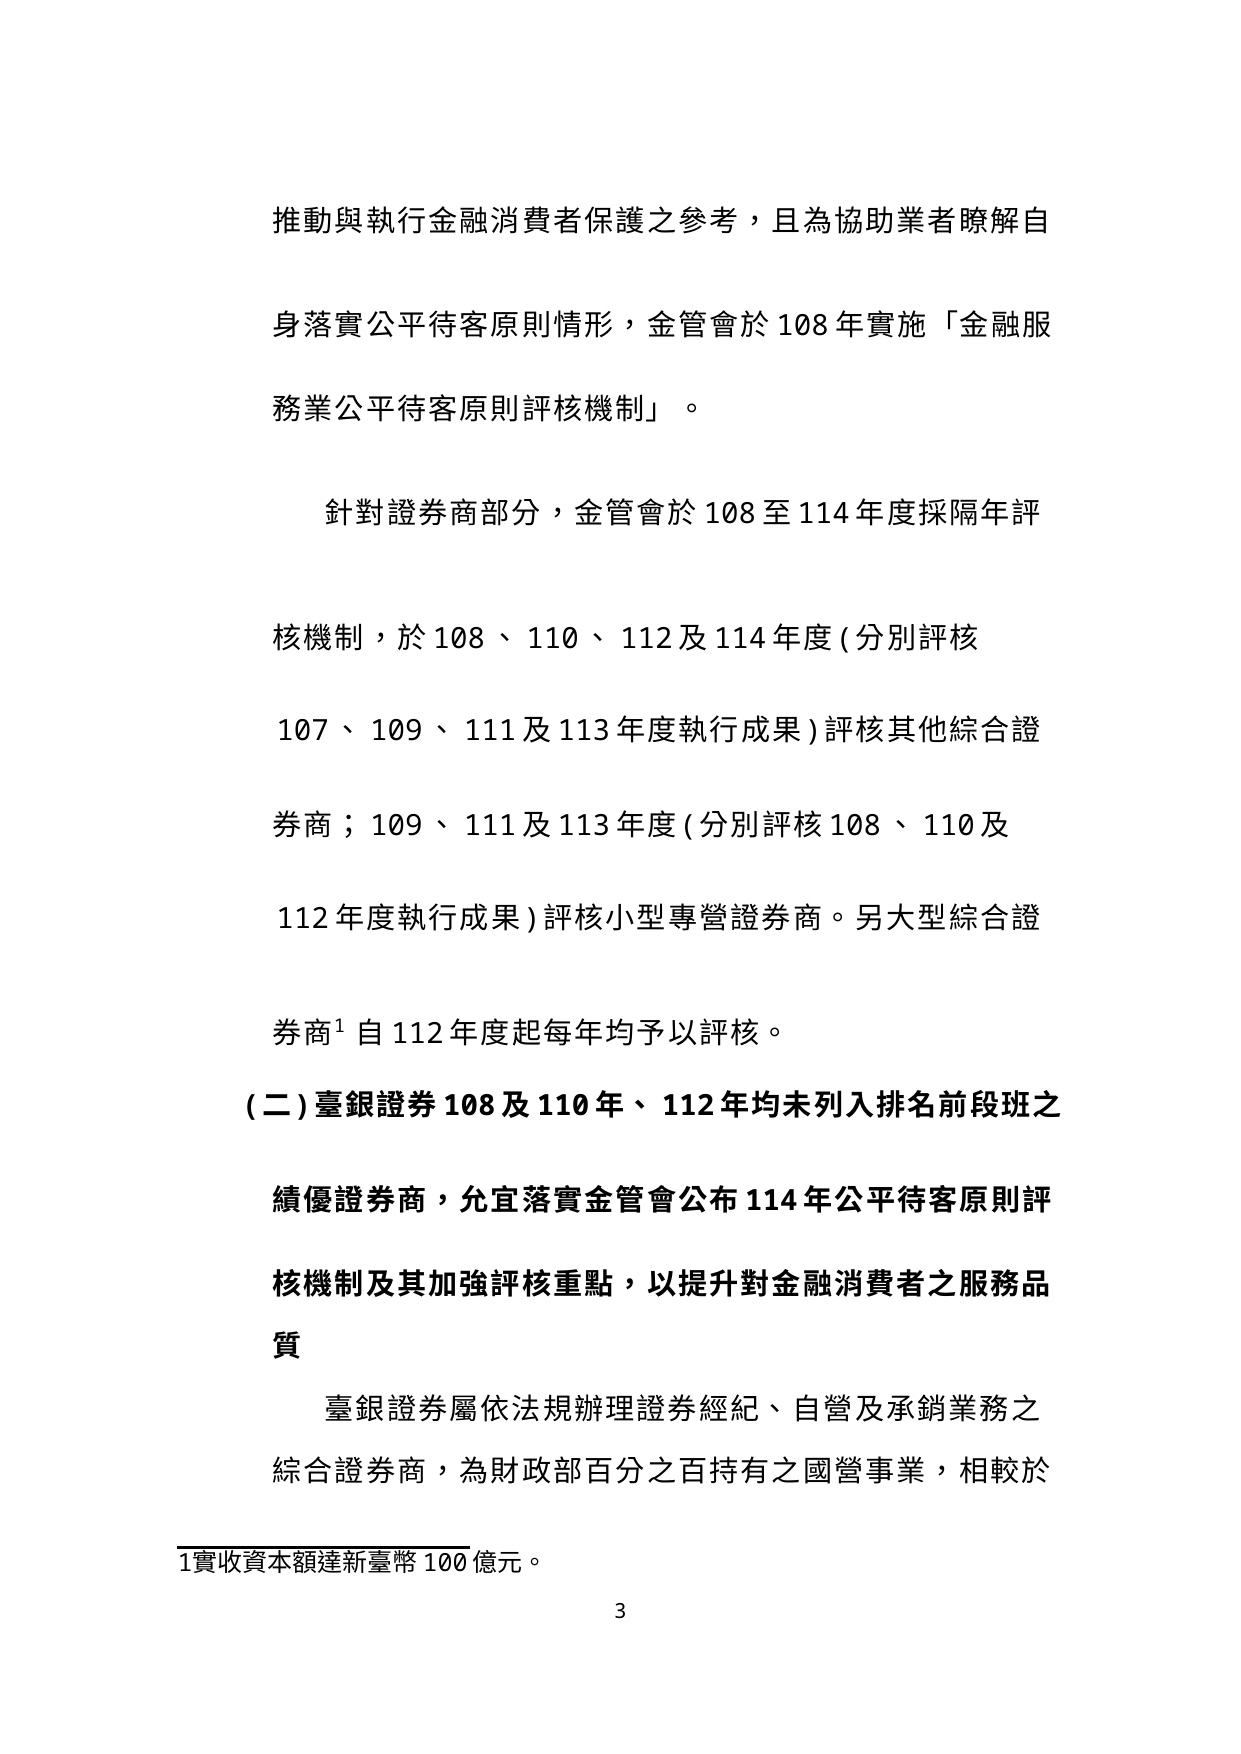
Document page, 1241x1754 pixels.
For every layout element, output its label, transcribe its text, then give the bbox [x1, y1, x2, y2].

text (二)臺銀證券108及110年、112年均未列入排名前段班之績優證券商，允宜落實金管會公布114年公平待客原則評核機制及其加強評核重點，以提升對金融消費者之服務品質 [236, 1052, 1063, 1365]
text 實收資本額達新臺幣100億元。 [177, 1548, 1063, 1577]
text 臺銀證券屬依法規辦理證券經紀、自營及承銷業務之綜合證券商，為財政部百分之百持有之國營事業，相較於其他同業應有更高行為要求，應秉持國營事業優質服務的經營理念，落實執行公平待客原則政策，以及辦理自我評核據以檢討執行成果。惟臺銀證券於108及110年金管會之其他綜合證券商評核未列入排名前20%之績優證券商，另金管會112年度擴大評核結果揭露範圍，公布2個級距，第1級距為排名前25%業者，第2級距為排名前26%-50%業者(詳表1)，臺銀證券位於第2級距，亦未列入排名前25%之績優證券商，恐未符國人對於國營事業之期待。 [265, 1365, 1063, 1490]
text 針對證券商部分，金管會於108至114年度採隔年評核機制，於108、110、112及114年度(分別評核107、109、111及113年度執行成果)評核其他綜合證券商；109、111及113年度(分別評核108、110及112年度執行成果)評核小型專營證券商。另大型綜合證券商自112年度起每年均予以評核。 [265, 427, 1063, 1052]
text 推動與執行金融消費者保護之參考，且為協助業者瞭解自身落實公平待客原則情形，金管會於108年實施「金融服務業公平待客原則評核機制」。 [265, 177, 1063, 427]
